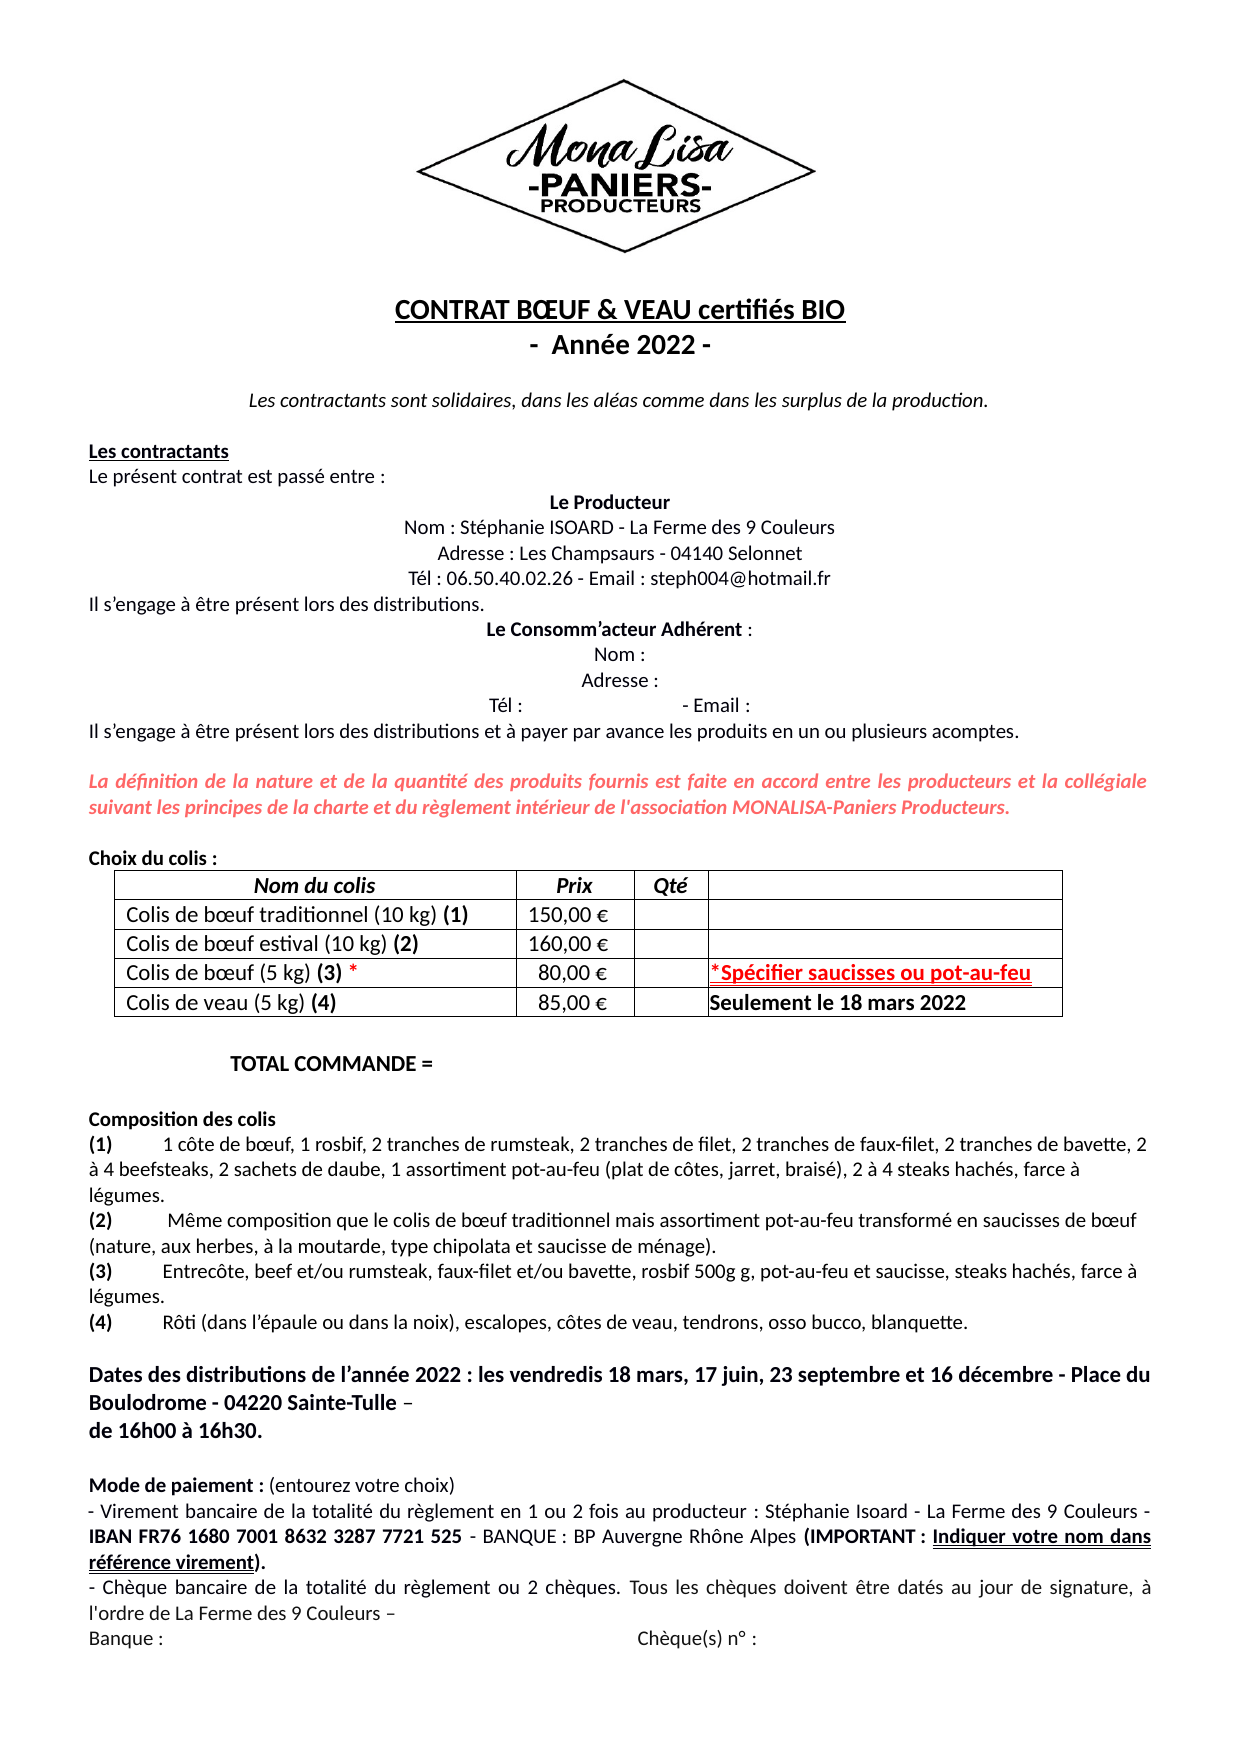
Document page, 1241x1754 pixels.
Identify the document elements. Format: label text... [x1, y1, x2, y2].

table_cell 150,00 € [517, 900, 634, 928]
table_cell 80,00 € [517, 959, 634, 987]
list Entrecôte, beef et/ou rumsteak, faux-filet et/ou bavette, rosbif 500g g, pot-au-feu et saucisse, steaks hachés, farce à légumes. [89, 1258, 1152, 1309]
table_cell [709, 930, 1062, 957]
table_cell [635, 930, 708, 957]
table_cell Seulement le 18 mars 2022 [709, 988, 1062, 1016]
text TOTAL COMMANDE = [89, 1047, 1152, 1078]
table_header Qté [635, 871, 708, 899]
table_header Prix [517, 871, 634, 899]
text Le présent contrat est passé entre : [89, 464, 1152, 489]
text Il s’engage à être présent lors des distributions et à payer par avance les produits en un ou plusieurs acomptes. [89, 718, 1152, 743]
table_cell 85,00 € [517, 988, 634, 1016]
table_cell 160,00 € [517, 930, 634, 957]
text - Chèque bancaire de la totalité du règlement ou 2 chèques. Tous les chèques doivent être datés au jour de signature, à l'ordre de La Ferme des 9 Couleurs – [89, 1574, 1152, 1625]
list Rôti (dans l’épaule ou dans la noix), escalopes, côtes de veau, tendrons, osso bucco, blanquette. [89, 1309, 1152, 1334]
table_cell *Spécifier saucisses ou pot-au-feu [709, 959, 1062, 987]
text Nom : [88, 642, 1152, 667]
text Le Producteur [68, 489, 1152, 514]
text Nom : Stéphanie ISOARD - La Ferme des 9 Couleurs [88, 514, 1152, 540]
text Dates des distributions de l’année 2022 : les vendredis 18 mars, 17 juin, 23 septembre et 16 décembre - Place du Boulodrome - 04220 Sainte-Tulle – [89, 1360, 1152, 1416]
text Le Consomm’acteur Adhérent : [88, 616, 1152, 642]
text La définition de la nature et de la quantité des produits fournis est faite en accord entre les producteurs et la collégiale suivant les principes de la charte et du règlement intérieur de l'association MONALISA-Paniers Producteurs. [89, 769, 1152, 819]
text Les contractants sont solidaires, dans les aléas comme dans les surplus de la production. [89, 387, 1152, 413]
text CONTRAT BŒUF & VEAU certifiés BIO [89, 291, 1152, 326]
table_cell Colis de bœuf estival (10 kg) (2) [115, 930, 516, 957]
text - Virement bancaire de la totalité du règlement en 1 ou 2 fois au producteur : Stéphanie Isoard - La Ferme des 9 Couleurs - IBAN FR76 1680 7001 8632 3287 7721 525 - BANQUE : BP Auvergne Rhône Alpes (IMPORTANT : Indiquer votre nom dans référence virement). [88, 1498, 1152, 1574]
table_cell Colis de bœuf (5 kg) (3) * [115, 959, 516, 987]
table_header [709, 871, 1062, 899]
text - Année 2022 - [89, 326, 1152, 362]
text Choix du colis : [89, 845, 1152, 870]
list Même composition que le colis de bœuf traditionnel mais assortiment pot-au-feu transformé en saucisses de bœuf (nature, aux herbes, à la moutarde, type chipolata et saucisse de ménage). [89, 1207, 1152, 1258]
table_cell Colis de bœuf traditionnel (10 kg) (1) [115, 900, 516, 928]
text Tél : 06.50.40.02.26 - Email : steph004@hotmail.fr [88, 565, 1152, 591]
table_header Nom du colis [115, 871, 516, 899]
table_cell [635, 959, 708, 987]
text Mode de paiement : (entourez votre choix) [89, 1473, 1152, 1498]
text Composition des colis [89, 1106, 1152, 1131]
text Adresse : [89, 667, 1152, 692]
text Banque : Chèque(s) n° : [89, 1625, 1152, 1651]
table_cell Colis de veau (5 kg) (4) [115, 988, 516, 1016]
text Les contractants [89, 438, 1152, 464]
text Adresse : Les Champsaurs - 04140 Selonnet [89, 540, 1152, 565]
table_cell [709, 900, 1062, 928]
text Tél : - Email : [88, 692, 1152, 718]
list 1 côte de bœuf, 1 rosbif, 2 tranches de rumsteak, 2 tranches de filet, 2 tranches de faux-filet, 2 tranches de bavette, 2 à 4 beefsteaks, 2 sachets de daube, 1 assortiment pot-au-feu (plat de côtes, jarret, braisé), 2 à 4 steaks hachés, farce à légumes. [89, 1131, 1152, 1207]
table_cell [635, 900, 708, 928]
text Il s’engage à être présent lors des distributions. [89, 591, 1152, 616]
text de 16h00 à 16h30. [89, 1416, 1152, 1444]
table_cell [635, 988, 708, 1016]
